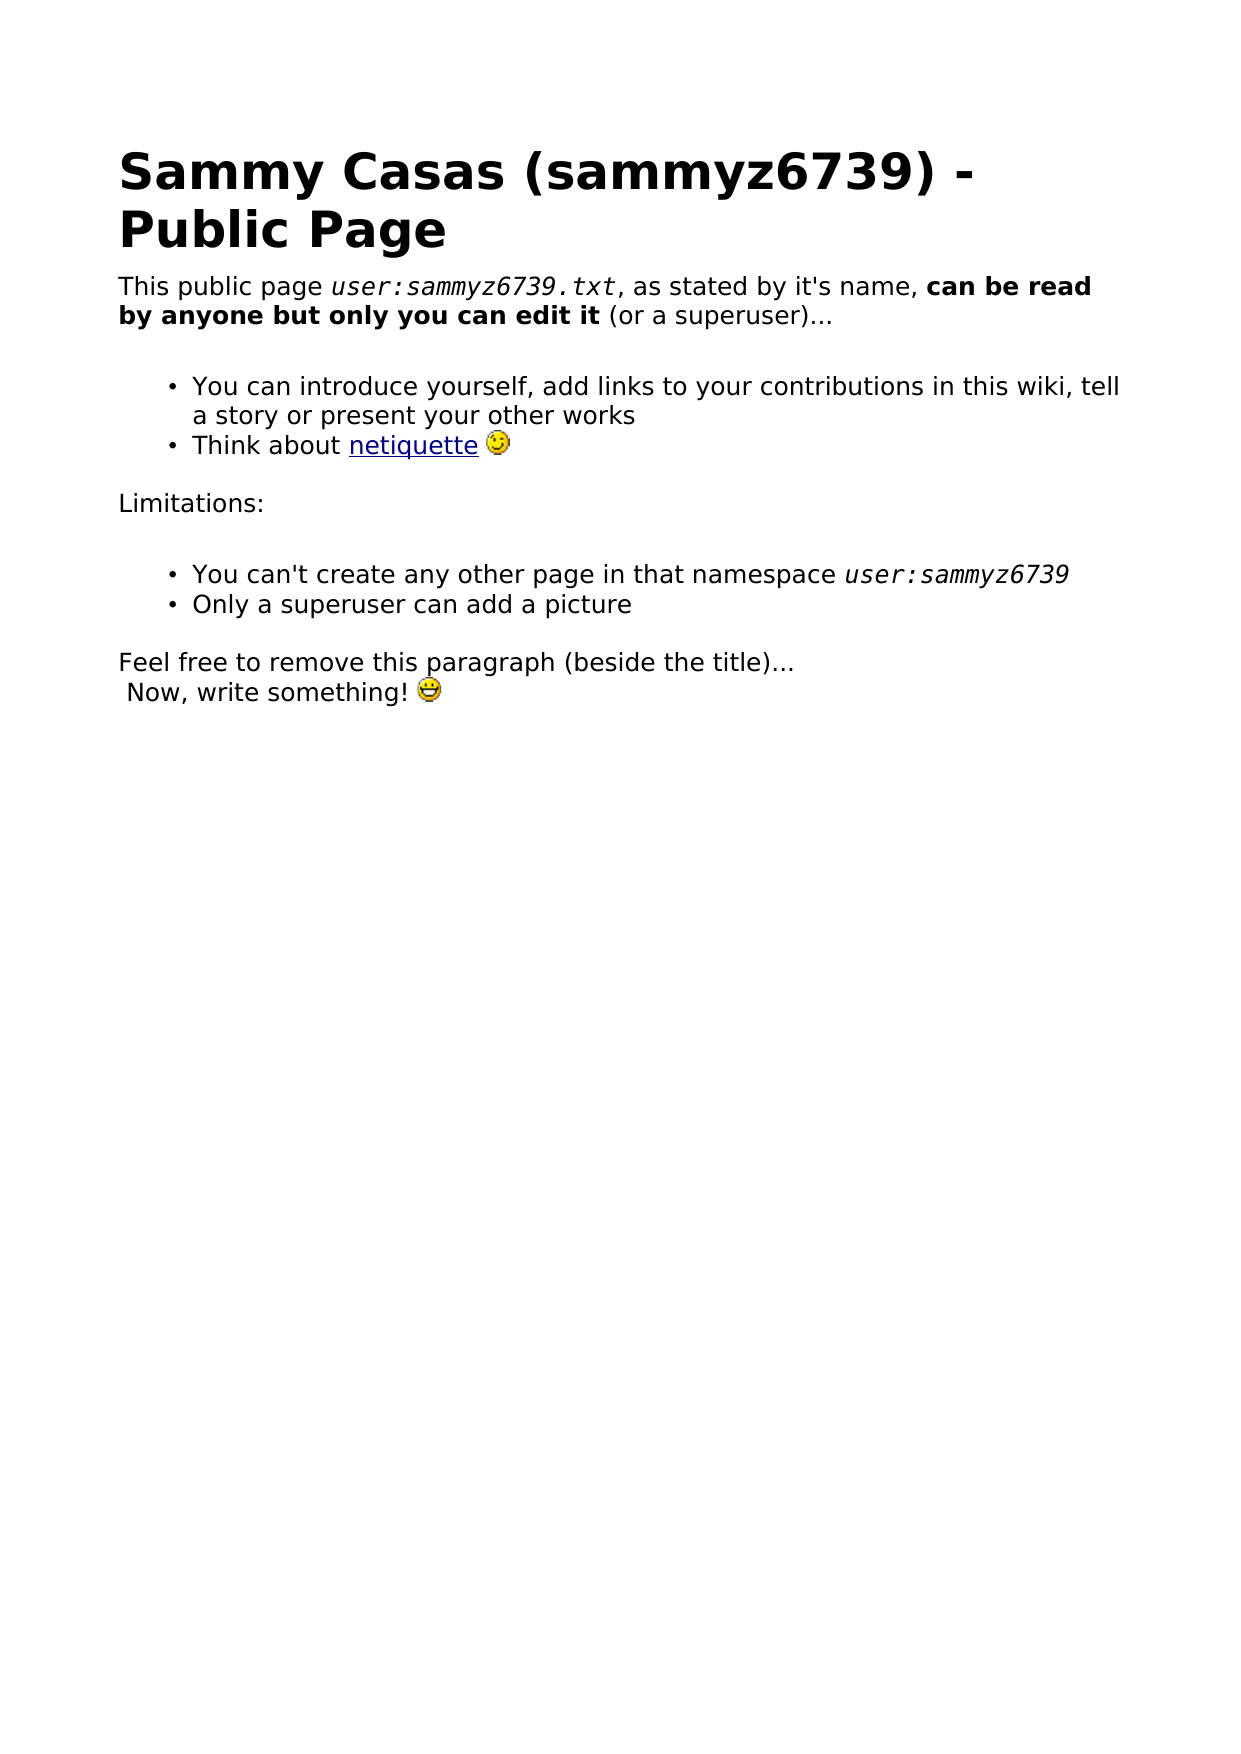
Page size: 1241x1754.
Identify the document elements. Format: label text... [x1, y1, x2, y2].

text This public page user:sammyz6739.txt, as stated by it's name, can be read by anyone but only you can edit it (or a superuser)... [118, 272, 1122, 330]
list You can't create any other page in that namespace user:sammyz6739 [177, 561, 1122, 590]
list Only a superuser can add a picture [177, 590, 1122, 619]
picture [486, 430, 510, 455]
text Feel free to remove this paragraph (beside the title)... Now, write something! [118, 648, 1122, 707]
list You can introduce yourself, add links to your contributions in this wiki, tell a story or present your other works [177, 372, 1122, 431]
list Think about netiquette [177, 431, 1122, 460]
picture [417, 677, 442, 702]
text Limitations: [118, 489, 1122, 519]
subtitle Sammy Casas (sammyz6739) - Public Page [118, 143, 1122, 259]
